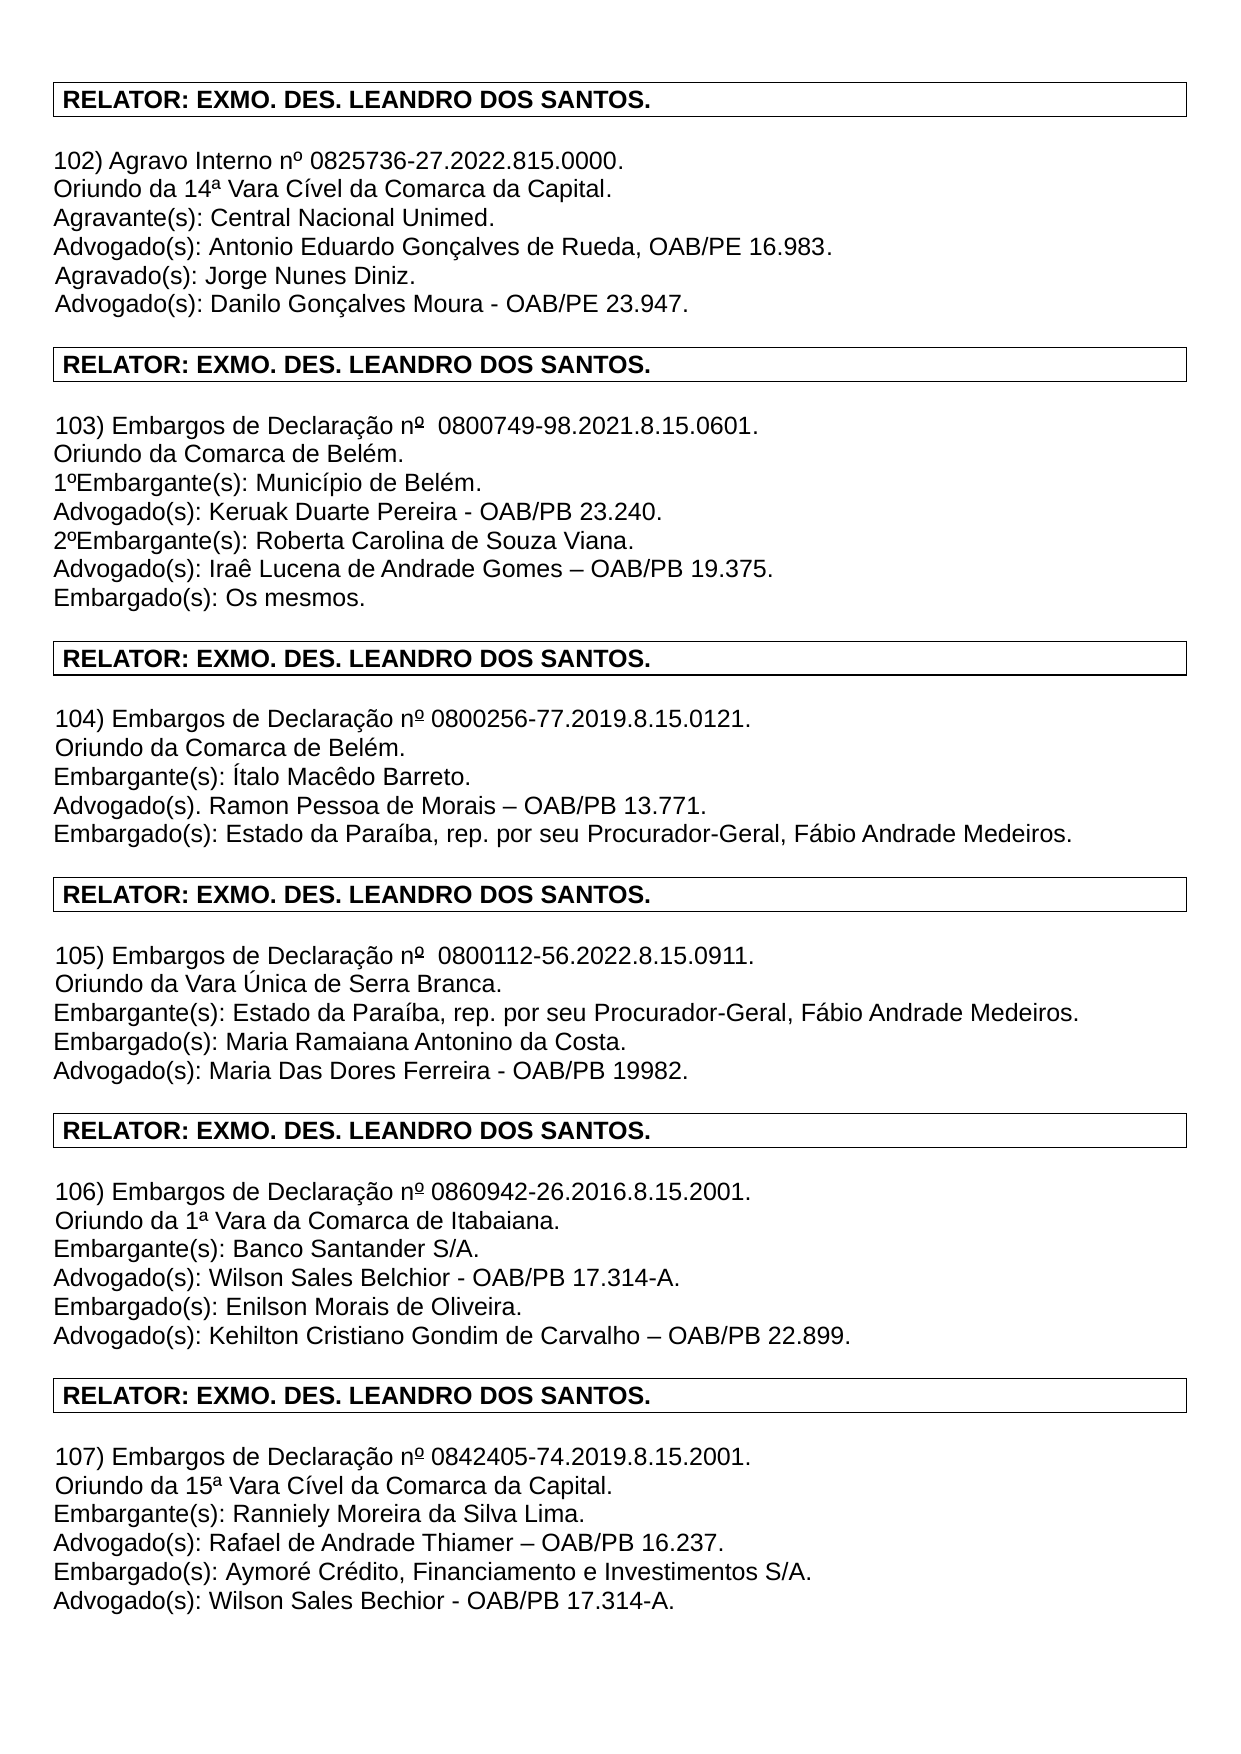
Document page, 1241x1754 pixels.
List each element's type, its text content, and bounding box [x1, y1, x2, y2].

text Oriundo da 1ª Vara da Comarca de Itabaiana. [54, 1206, 1187, 1234]
text Advogado(s): Antonio Eduardo Gonçalves de Rueda, OAB/PE 16.983. [53, 232, 1187, 261]
text Advogado(s): Iraê Lucena de Andrade Gomes – OAB/PB 19.375. [53, 554, 1187, 583]
text 1ºEmbargante(s): Município de Belém. [53, 468, 1187, 497]
text Advogado(s): Danilo Gonçalves Moura - OAB/PE 23.947. [54, 289, 1187, 318]
text Advogado(s): Keruak Duarte Pereira - OAB/PB 23.240. [53, 497, 1187, 526]
text RELATOR: EXMO. DES. LEANDRO DOS SANTOS. [54, 642, 1186, 674]
text 105) Embargos de Declaração nº 0800112-56.2022.8.15.0911. [54, 941, 1187, 969]
text RELATOR: EXMO. DES. LEANDRO DOS SANTOS. [54, 1379, 1186, 1412]
text Advogado(s): Wilson Sales Bechior - OAB/PB 17.314-A. [53, 1586, 1187, 1614]
text Embargado(s): Os mesmos. [53, 583, 1187, 612]
text RELATOR: EXMO. DES. LEANDRO DOS SANTOS. [54, 83, 1186, 116]
text Advogado(s): Wilson Sales Belchior - OAB/PB 17.314-A. [53, 1263, 1187, 1292]
text RELATOR: EXMO. DES. LEANDRO DOS SANTOS. [54, 878, 1186, 911]
text Embargado(s): Aymoré Crédito, Financiamento e Investimentos S/A. [53, 1557, 1187, 1586]
text Advogado(s): Maria Das Dores Ferreira - OAB/PB 19982. [53, 1056, 1187, 1084]
text Agravado(s): Jorge Nunes Diniz. [54, 261, 1187, 289]
text Embargado(s): Enilson Morais de Oliveira. [53, 1292, 1187, 1321]
text RELATOR: EXMO. DES. LEANDRO DOS SANTOS. [54, 348, 1186, 381]
text Oriundo da Vara Única de Serra Branca. [54, 969, 1187, 998]
text 102) Agravo Interno nº 0825736-27.2022.815.0000. [53, 146, 1187, 174]
text Embargante(s): Banco Santander S/A. [53, 1234, 1187, 1263]
text Advogado(s). Ramon Pessoa de Morais – OAB/PB 13.771. [53, 791, 1187, 819]
text Embargante(s): Estado da Paraíba, rep. por seu Procurador-Geral, Fábio Andrade Medeiros. [53, 998, 1187, 1027]
text Oriundo da Comarca de Belém. [54, 733, 1187, 762]
text Advogado(s): Kehilton Cristiano Gondim de Carvalho – OAB/PB 22.899. [53, 1321, 1187, 1349]
text Oriundo da 15ª Vara Cível da Comarca da Capital. [54, 1471, 1187, 1499]
text RELATOR: EXMO. DES. LEANDRO DOS SANTOS. [54, 1114, 1186, 1147]
text Embargado(s): Estado da Paraíba, rep. por seu Procurador-Geral, Fábio Andrade Medeiros. [53, 819, 1187, 848]
text Embargado(s): Maria Ramaiana Antonino da Costa. [53, 1027, 1187, 1056]
text 2ºEmbargante(s): Roberta Carolina de Souza Viana. [53, 526, 1187, 554]
text Agravante(s): Central Nacional Unimed. [53, 203, 1187, 232]
text Advogado(s): Rafael de Andrade Thiamer – OAB/PB 16.237. [53, 1528, 1187, 1557]
text Embargante(s): Ranniely Moreira da Silva Lima. [53, 1499, 1187, 1528]
text Oriundo da 14ª Vara Cível da Comarca da Capital. [53, 174, 1187, 203]
text Embargante(s): Ítalo Macêdo Barreto. [53, 762, 1187, 791]
text 104) Embargos de Declaração nº 0800256-77.2019.8.15.0121. [54, 704, 1187, 733]
text Oriundo da Comarca de Belém. [53, 439, 1187, 468]
text 106) Embargos de Declaração nº 0860942-26.2016.8.15.2001. [54, 1177, 1187, 1206]
text 103) Embargos de Declaração nº 0800749-98.2021.8.15.0601. [54, 411, 1187, 439]
text 107) Embargos de Declaração nº 0842405-74.2019.8.15.2001. [54, 1442, 1187, 1471]
